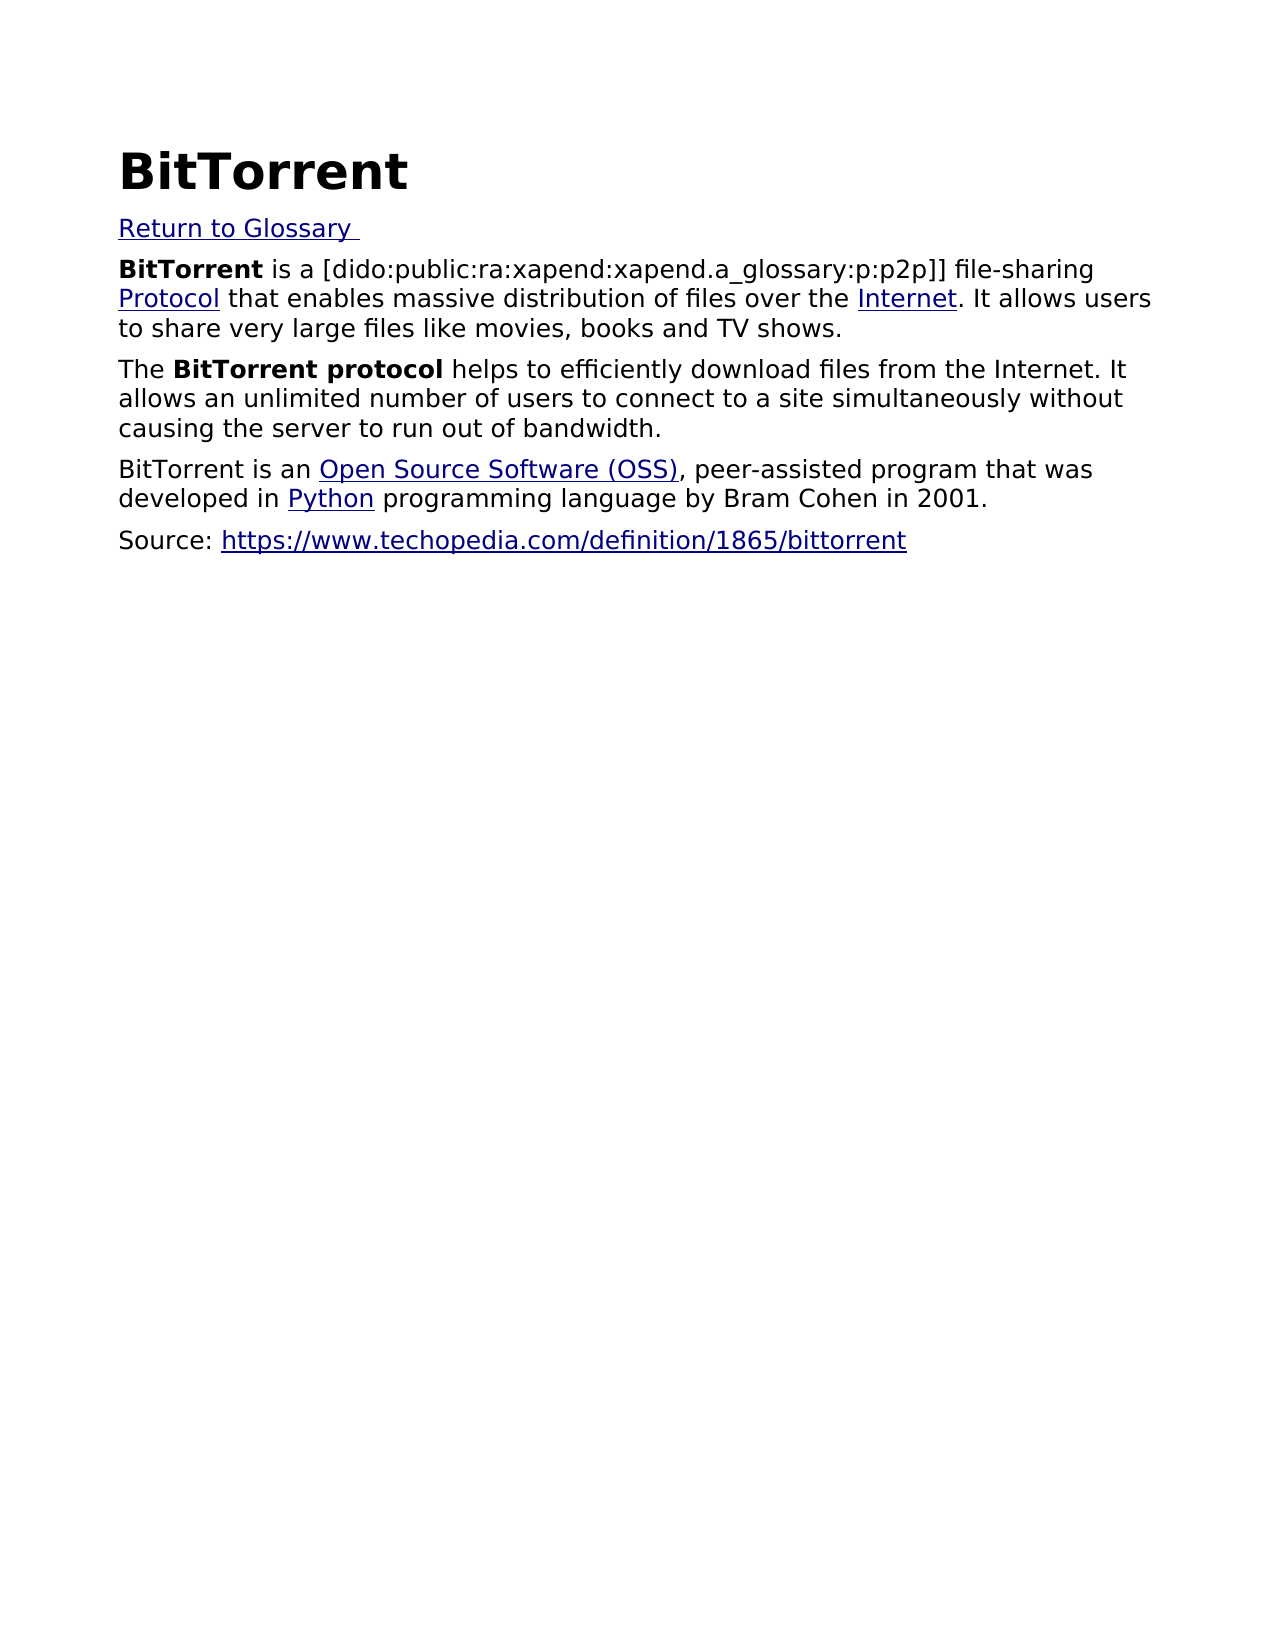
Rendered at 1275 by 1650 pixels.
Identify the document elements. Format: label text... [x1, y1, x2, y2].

text BitTorrent is a [dido:public:ra:xapend:xapend.a_glossary:p:p2p]] file-sharing Protocol that enables massive distribution of files over the Internet. It allows users to share very large files like movies, books and TV shows. [118, 256, 1157, 343]
text Return to Glossary [118, 214, 1157, 243]
text Source: https://www.techopedia.com/definition/1865/bittorrent [118, 526, 1157, 556]
subtitle BitTorrent [118, 143, 1157, 201]
text BitTorrent is an Open Source Software (OSS), peer-assisted program that was developed in Python programming language by Bram Cohen in 2001. [118, 456, 1157, 514]
text The BitTorrent protocol helps to efficiently download files from the Internet. It allows an unlimited number of users to connect to a site simultaneously without causing the server to run out of bandwidth. [118, 356, 1157, 443]
